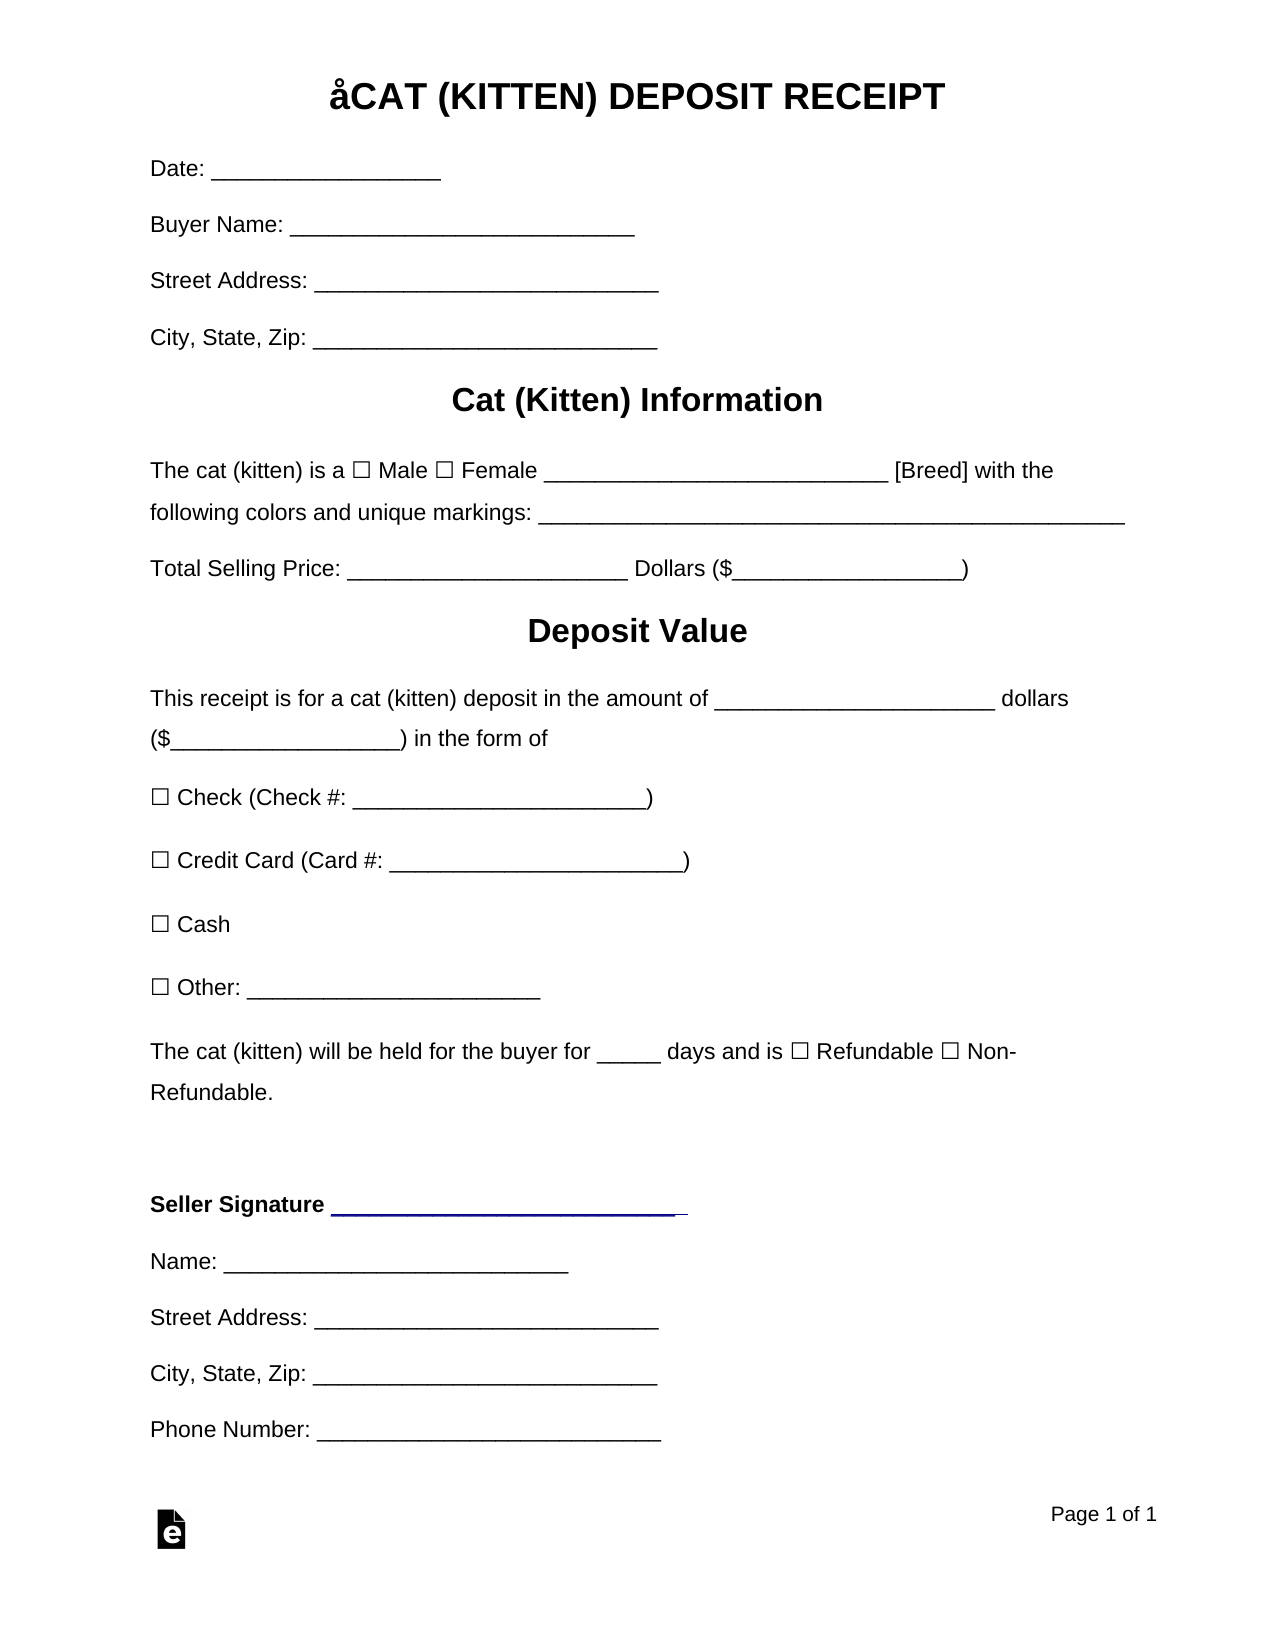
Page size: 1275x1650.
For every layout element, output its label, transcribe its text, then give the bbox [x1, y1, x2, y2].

text Name: ___________________________ [150, 1248, 1125, 1274]
text Date: __________________ [150, 155, 1125, 182]
text Street Address: ___________________________ [150, 267, 1125, 294]
text The cat (kitten) will be held for the buyer for _____ days and is ☐ Refundable ☐ Non-Refundable. [150, 1035, 1125, 1106]
text Street Address: ___________________________ [150, 1304, 1125, 1330]
text Total Selling Price: ______________________ Dollars ($__________________) [150, 554, 1125, 581]
text Phone Number: ___________________________ ­ [150, 1416, 1125, 1442]
text The cat (kitten) is a ☐ Male ☐ Female ___________________________ [Breed] with the following colors and unique markings: ______________________________________________ [150, 454, 1125, 525]
text ☐ Credit Card (Card #: _______________________) [150, 844, 1125, 875]
text City, State, Zip: ___________________________ [150, 1360, 1125, 1386]
text Seller Signature ___________________________ [150, 1191, 1125, 1218]
text ☐ Check (Check #: _______________________) [150, 781, 1125, 812]
text This receipt is for a cat (kitten) deposit in the amount of ______________________ dollars ($__________________) in the form of [150, 685, 1125, 751]
text Deposit Value [150, 611, 1125, 649]
text Buyer Name: ___________________________ [150, 211, 1125, 238]
text åCAT (KITTEN) DEPOSIT RECEIPT [150, 74, 1125, 117]
text City, State, Zip: ___________________________ [150, 324, 1125, 350]
text Cat (Kitten) Information [150, 380, 1125, 418]
text ☐ Other: _______________________ [150, 971, 1125, 1002]
text ☐ Cash [150, 908, 1125, 939]
